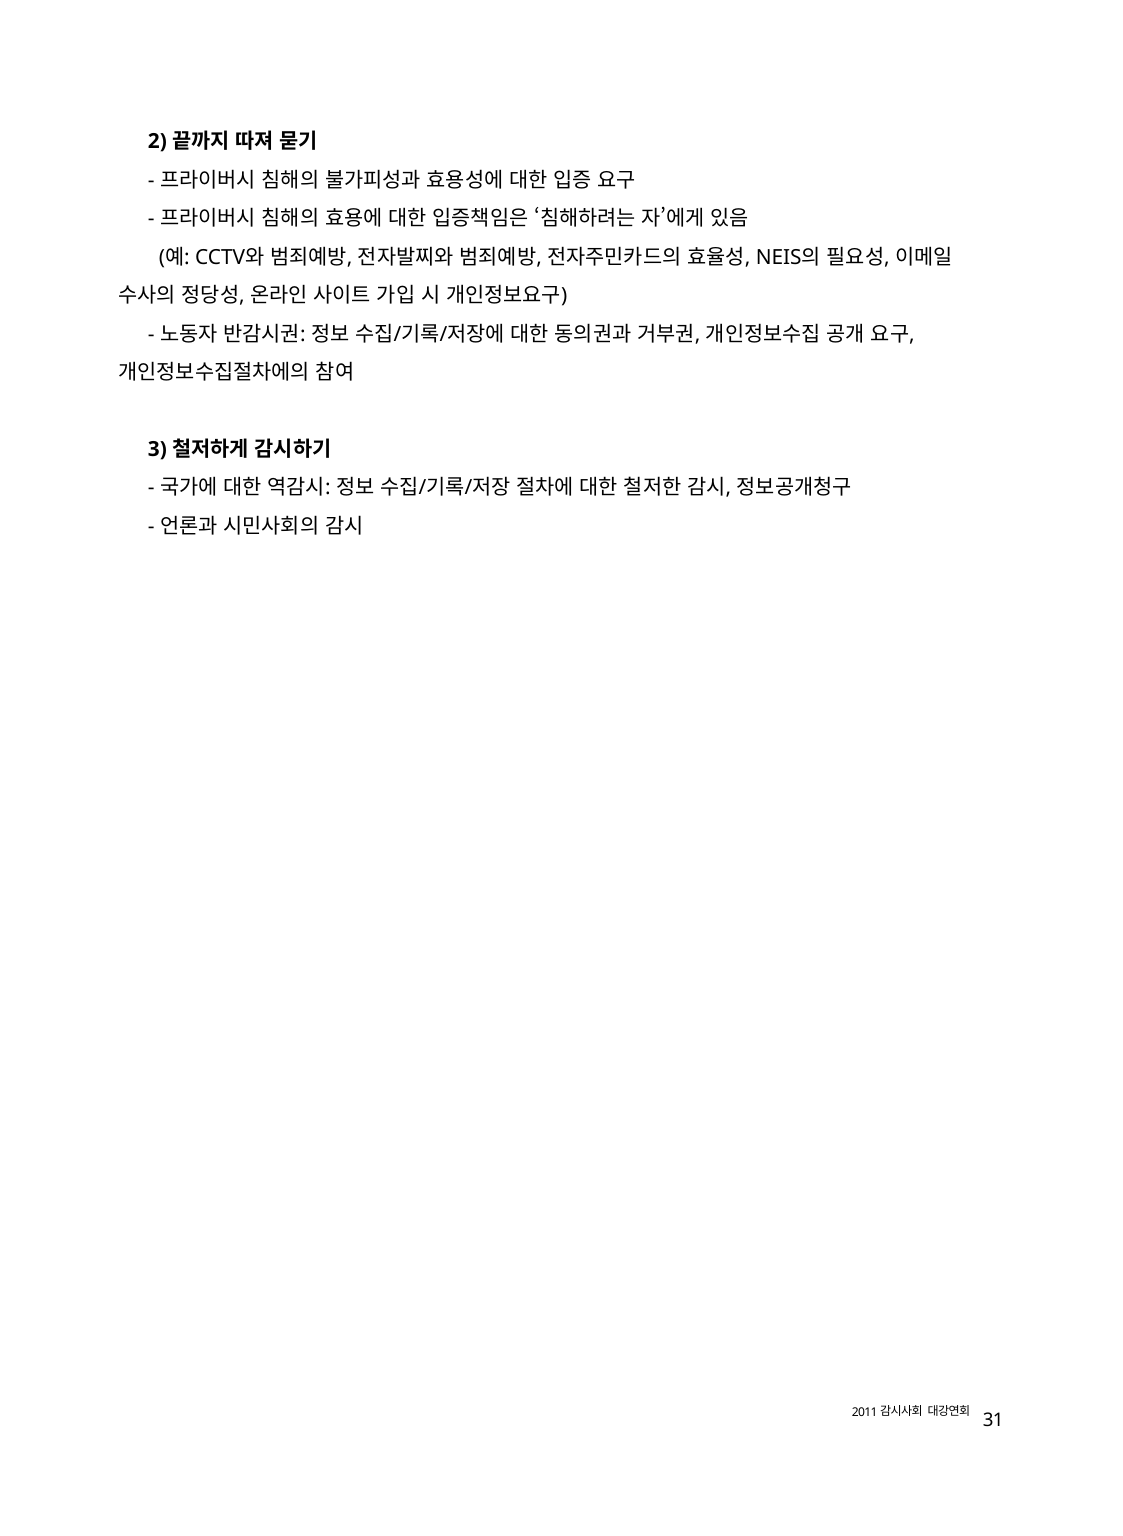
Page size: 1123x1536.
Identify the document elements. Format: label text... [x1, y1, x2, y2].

text - 언론과 시민사회의 감시 [118, 502, 1004, 541]
text - 노동자 반감시권: 정보 수집/기록/저장에 대한 동의권과 거부권, 개인정보수집 공개 요구, 개인정보수집절차에의 참여 [118, 310, 1004, 387]
text - 프라이버시 침해의 효용에 대한 입증책임은 ‘침해하려는 자’에게 있음 [118, 195, 1004, 233]
text (예: CCTV와 범죄예방, 전자발찌와 범죄예방, 전자주민카드의 효율성, NEIS의 필요성, 이메일 수사의 정당성, 온라인 사이트 가입 시 개인정보요구) [118, 233, 1004, 310]
text 2) 끝까지 따져 묻기 [118, 118, 1004, 157]
text - 프라이버시 침해의 불가피성과 효용성에 대한 입증 요구 [118, 157, 1004, 195]
text 3) 철저하게 감시하기 [118, 426, 1004, 464]
text - 국가에 대한 역감시: 정보 수집/기록/저장 절차에 대한 철저한 감시, 정보공개청구 [118, 464, 1004, 502]
